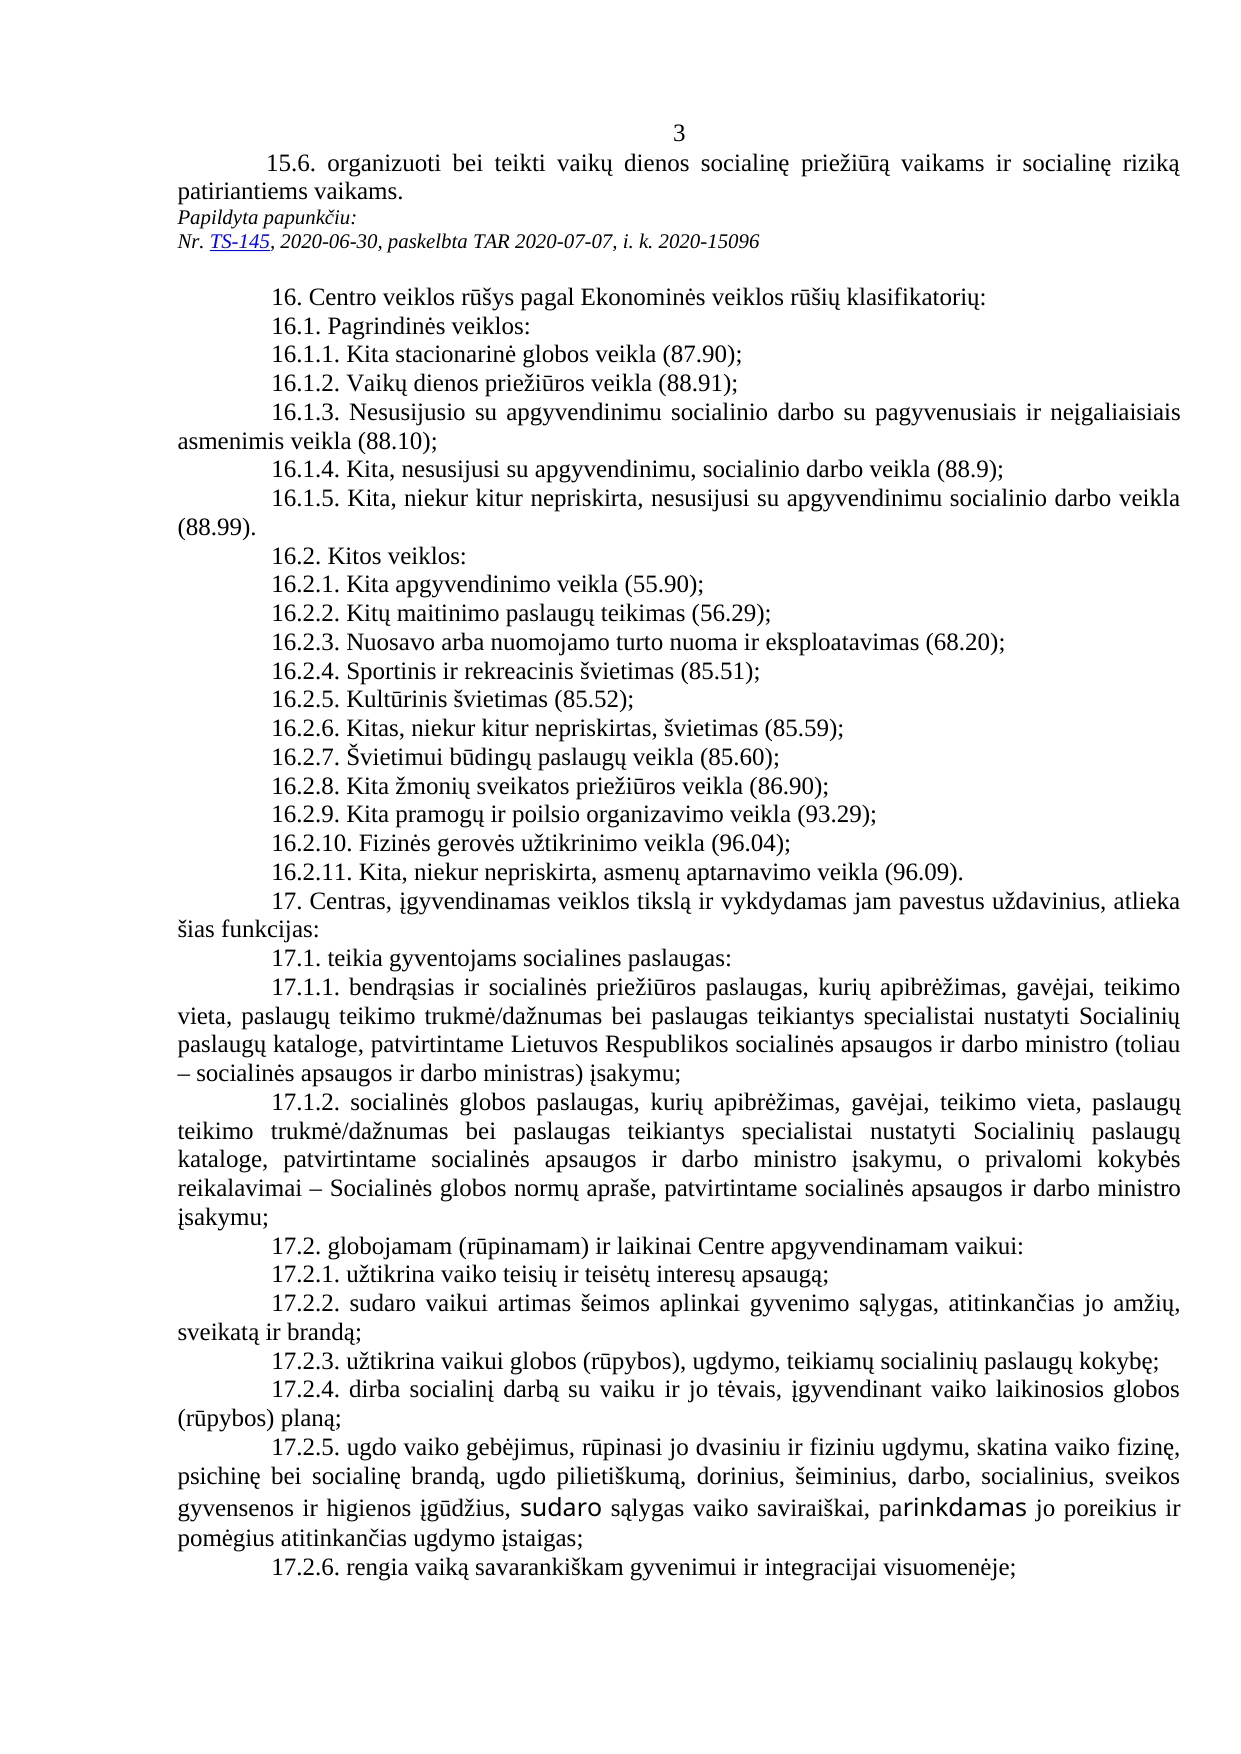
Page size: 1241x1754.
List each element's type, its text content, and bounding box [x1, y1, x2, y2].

text 16.1.5. Kita, niekur kitur nepriskirta, nesusijusi su apgyvendinimu socialinio darbo veikla (88.99). [177, 483, 1181, 541]
text 16.2.10. Fizinės gerovės užtikrinimo veikla (96.04); [177, 828, 1181, 857]
text 16.1.2. Vaikų dienos priežiūros veikla (88.91); [177, 368, 1181, 397]
text 17.2. globojamam (rūpinamam) ir laikinai Centre apgyvendinamam vaikui: [177, 1231, 1181, 1259]
text 16.2.8. Kita žmonių sveikatos priežiūros veikla (86.90); [177, 771, 1181, 799]
text 16.2.1. Kita apgyvendinimo veikla (55.90); [177, 569, 1181, 598]
text 16.2.2. Kitų maitinimo paslaugų teikimas (56.29); [177, 598, 1181, 627]
text Papildyta papunkčiu: [177, 205, 1181, 229]
text 17. Centras, įgyvendinamas veiklos tikslą ir vykdydamas jam pavestus uždavinius, atlieka šias funkcijas: [177, 886, 1181, 943]
text 17.1.1. bendrąsias ir socialinės priežiūros paslaugas, kurių apibrėžimas, gavėjai, teikimo vieta, paslaugų teikimo trukmė/dažnumas bei paslaugas teikiantys specialistai nustatyti Socialinių paslaugų kataloge, patvirtintame Lietuvos Respublikos socialinės apsaugos ir darbo ministro (toliau – socialinės apsaugos ir darbo ministras) įsakymu; [177, 972, 1181, 1087]
text 17.2.5. ugdo vaiko gebėjimus, rūpinasi jo dvasiniu ir fiziniu ugdymu, skatina vaiko fizinę, psichinę bei socialinę brandą, ugdo pilietiškumą, dorinius, šeiminius, darbo, socialinius, sveikos gyvensenos ir higienos įgūdžius, sudaro sąlygas vaiko saviraiškai, parinkdamas jo poreikius ir pomėgius atitinkančias ugdymo įstaigas; [177, 1432, 1181, 1552]
text 17.2.1. užtikrina vaiko teisių ir teisėtų interesų apsaugą; [177, 1259, 1181, 1288]
text 17.2.6. rengia vaiką savarankiškam gyvenimui ir integracijai visuomenėje; [177, 1552, 1181, 1581]
text 17.1. teikia gyventojams socialines paslaugas: [177, 943, 1181, 972]
text 16.2.6. Kitas, niekur kitur nepriskirtas, švietimas (85.59); [177, 713, 1181, 742]
text 16. Centro veiklos rūšys pagal Ekonominės veiklos rūšių klasifikatorių: [177, 282, 1181, 311]
text 15.6. organizuoti bei teikti vaikų dienos socialinę priežiūrą vaikams ir socialinę riziką patiriantiems vaikams. [177, 148, 1181, 205]
text 17.2.3. užtikrina vaikui globos (rūpybos), ugdymo, teikiamų socialinių paslaugų kokybę; [177, 1346, 1181, 1374]
text 17.1.2. socialinės globos paslaugas, kurių apibrėžimas, gavėjai, teikimo vieta, paslaugų teikimo trukmė/dažnumas bei paslaugas teikiantys specialistai nustatyti Socialinių paslaugų kataloge, patvirtintame socialinės apsaugos ir darbo ministro įsakymu, o privalomi kokybės reikalavimai – Socialinės globos normų apraše, patvirtintame socialinės apsaugos ir darbo ministro įsakymu; [177, 1087, 1181, 1231]
text 16.2.4. Sportinis ir rekreacinis švietimas (85.51); [177, 656, 1181, 684]
text 17.2.4. dirba socialinį darbą su vaiku ir jo tėvais, įgyvendinant vaiko laikinosios globos (rūpybos) planą; [177, 1374, 1181, 1432]
text 16.2.7. Švietimui būdingų paslaugų veikla (85.60); [177, 742, 1181, 771]
text 16.2.9. Kita pramogų ir poilsio organizavimo veikla (93.29); [177, 799, 1181, 828]
text 16.2. Kitos veiklos: [177, 541, 1181, 569]
text 16.2.5. Kultūrinis švietimas (85.52); [177, 684, 1181, 713]
text 16.2.11. Kita, niekur nepriskirta, asmenų aptarnavimo veikla (96.09). [177, 857, 1181, 886]
text 16.2.3. Nuosavo arba nuomojamo turto nuoma ir eksploatavimas (68.20); [177, 627, 1181, 656]
text 16.1.1. Kita stacionarinė globos veikla (87.90); [177, 339, 1181, 368]
text 16.1. Pagrindinės veiklos: [177, 311, 1181, 339]
text 17.2.2. sudaro vaikui artimas šeimos aplinkai gyvenimo sąlygas, atitinkančias jo amžių, sveikatą ir brandą; [177, 1288, 1181, 1346]
text Nr. TS-145, 2020-06-30, paskelbta TAR 2020-07-07, i. k. 2020-15096 [177, 229, 1181, 253]
text 16.1.3. Nesusijusio su apgyvendinimu socialinio darbo su pagyvenusiais ir neįgaliaisiais asmenimis veikla (88.10); [177, 397, 1181, 454]
text 16.1.4. Kita, nesusijusi su apgyvendinimu, socialinio darbo veikla (88.9); [177, 454, 1181, 483]
